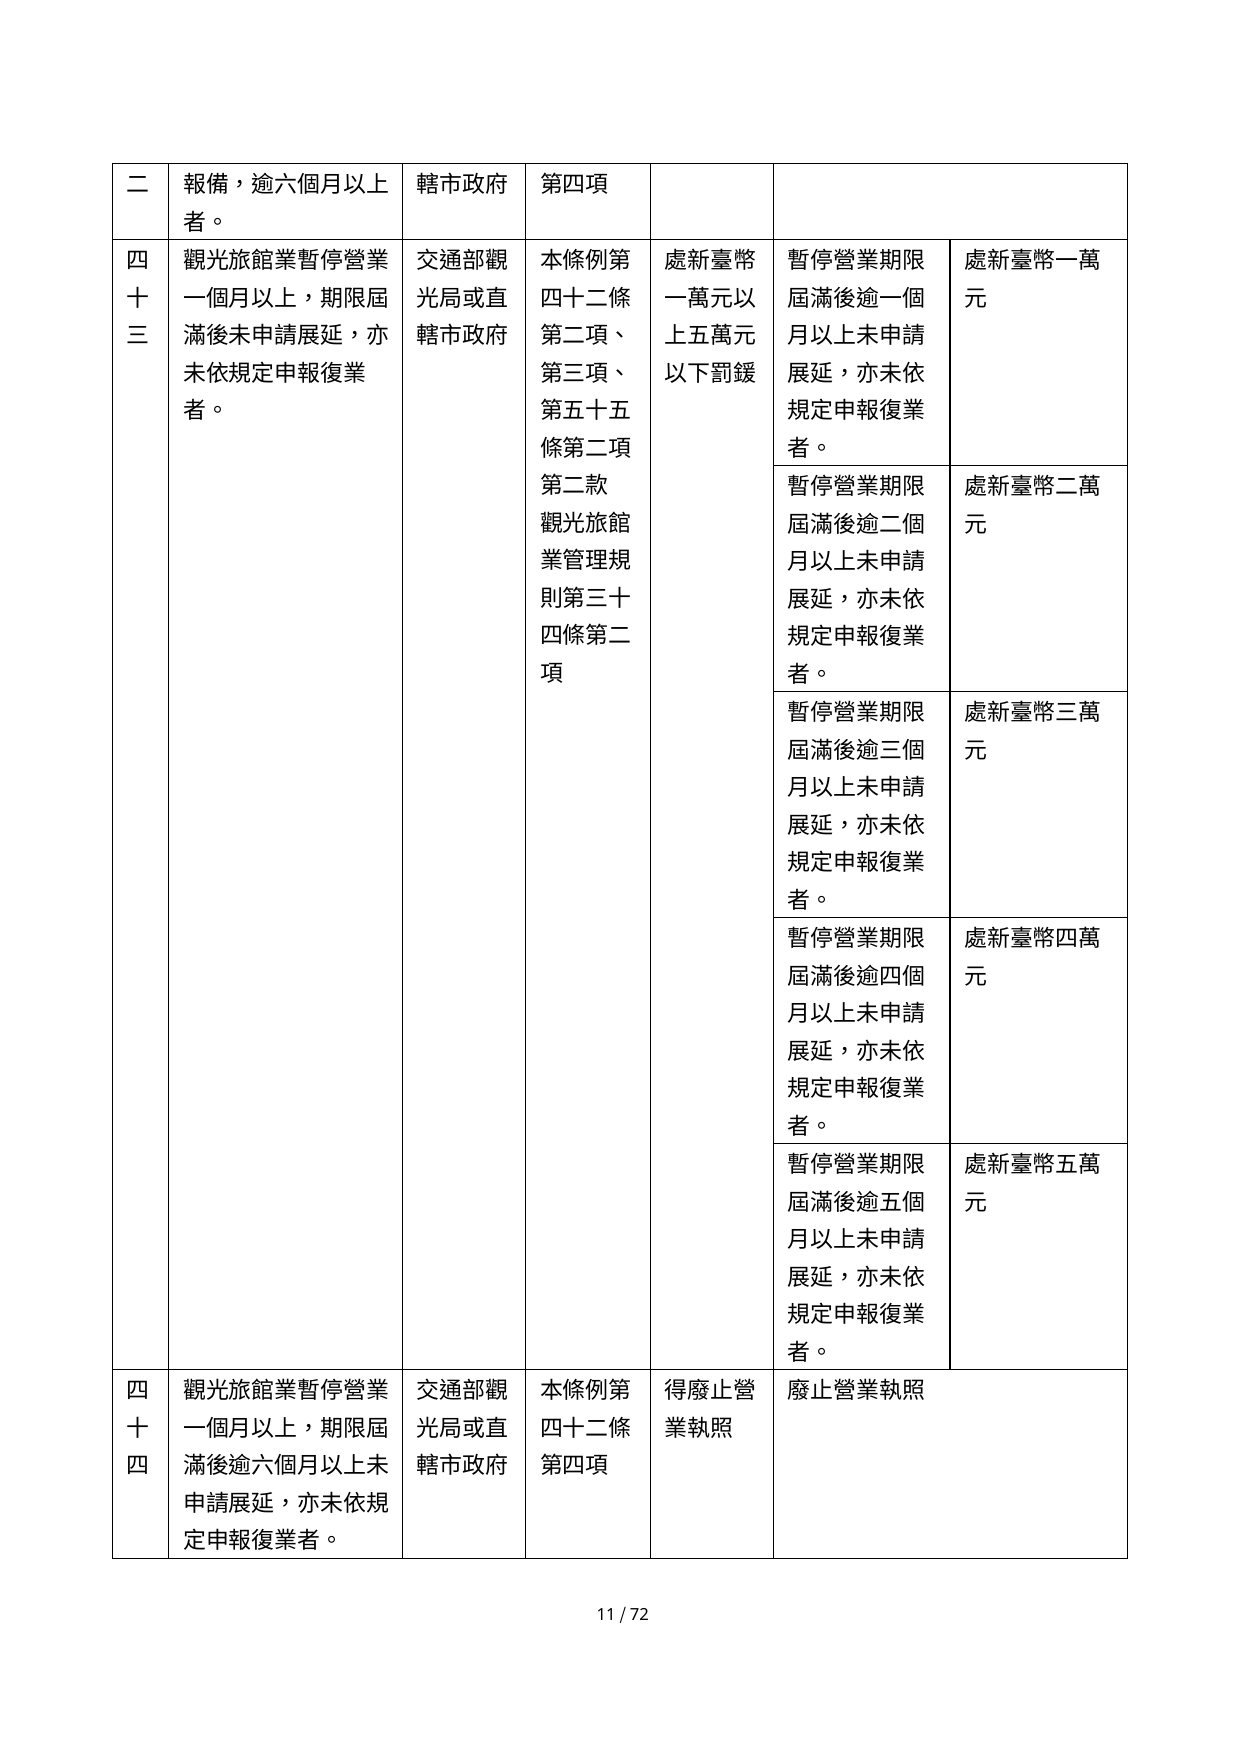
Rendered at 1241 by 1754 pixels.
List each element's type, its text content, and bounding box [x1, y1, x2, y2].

table_cell 暫停營業期限屆滿後逾四個月以上未申請展延，亦未依規定申報復業者。 [774, 918, 949, 1143]
table_cell 廢止營業執照 [774, 1370, 1127, 1558]
table_cell 處新臺幣一萬元 [951, 240, 1127, 465]
table_cell 本條例第四十二條第四項 [526, 1370, 650, 1558]
table_cell 處新臺幣三萬元 [951, 692, 1127, 917]
table_cell 暫停營業期限屆滿後逾五個月以上未申請展延，亦未依規定申報復業者。 [774, 1144, 949, 1369]
table_cell 四十四 [113, 1370, 168, 1558]
table_cell 觀光旅館業暫停營業一個月以上，期限屆滿後逾六個月以上未申請展延，亦未依規定申報復業者。 [169, 1370, 402, 1558]
table_cell 處新臺幣四萬元 [951, 918, 1127, 1143]
table_cell 暫停營業期限屆滿後逾一個月以上未申請展延，亦未依規定申報復業者。 [774, 240, 949, 465]
table_cell 四十三 [113, 240, 168, 1369]
table_cell 處新臺幣二萬元 [951, 466, 1127, 691]
table_cell 二 [113, 164, 168, 239]
table_cell 處新臺幣一萬元以上五萬元以下罰鍰 [651, 240, 773, 1369]
table_cell 轄市政府 [403, 164, 525, 239]
table_cell [651, 164, 773, 239]
table_cell 本條例第四十二條第二項、第三項、第五十五條第二項第二款 觀光旅館業管理規則第三十四條第二項 [526, 240, 650, 1369]
table_cell 交通部觀光局或直轄市政府 [403, 240, 525, 1369]
table_cell 暫停營業期限屆滿後逾二個月以上未申請展延，亦未依規定申報復業者。 [774, 466, 949, 691]
table_cell 觀光旅館業暫停營業一個月以上，期限屆滿後未申請展延，亦未依規定申報復業者。 [169, 240, 402, 1369]
table_cell 得廢止營業執照 [651, 1370, 773, 1558]
table_cell 報備，逾六個月以上者。 [169, 164, 402, 239]
table_cell 第四項 [526, 164, 650, 239]
table_cell 暫停營業期限屆滿後逾三個月以上未申請展延，亦未依規定申報復業者。 [774, 692, 949, 917]
table_cell [774, 164, 1127, 239]
table_cell 處新臺幣五萬元 [951, 1144, 1127, 1369]
table_cell 交通部觀光局或直轄市政府 [403, 1370, 525, 1558]
